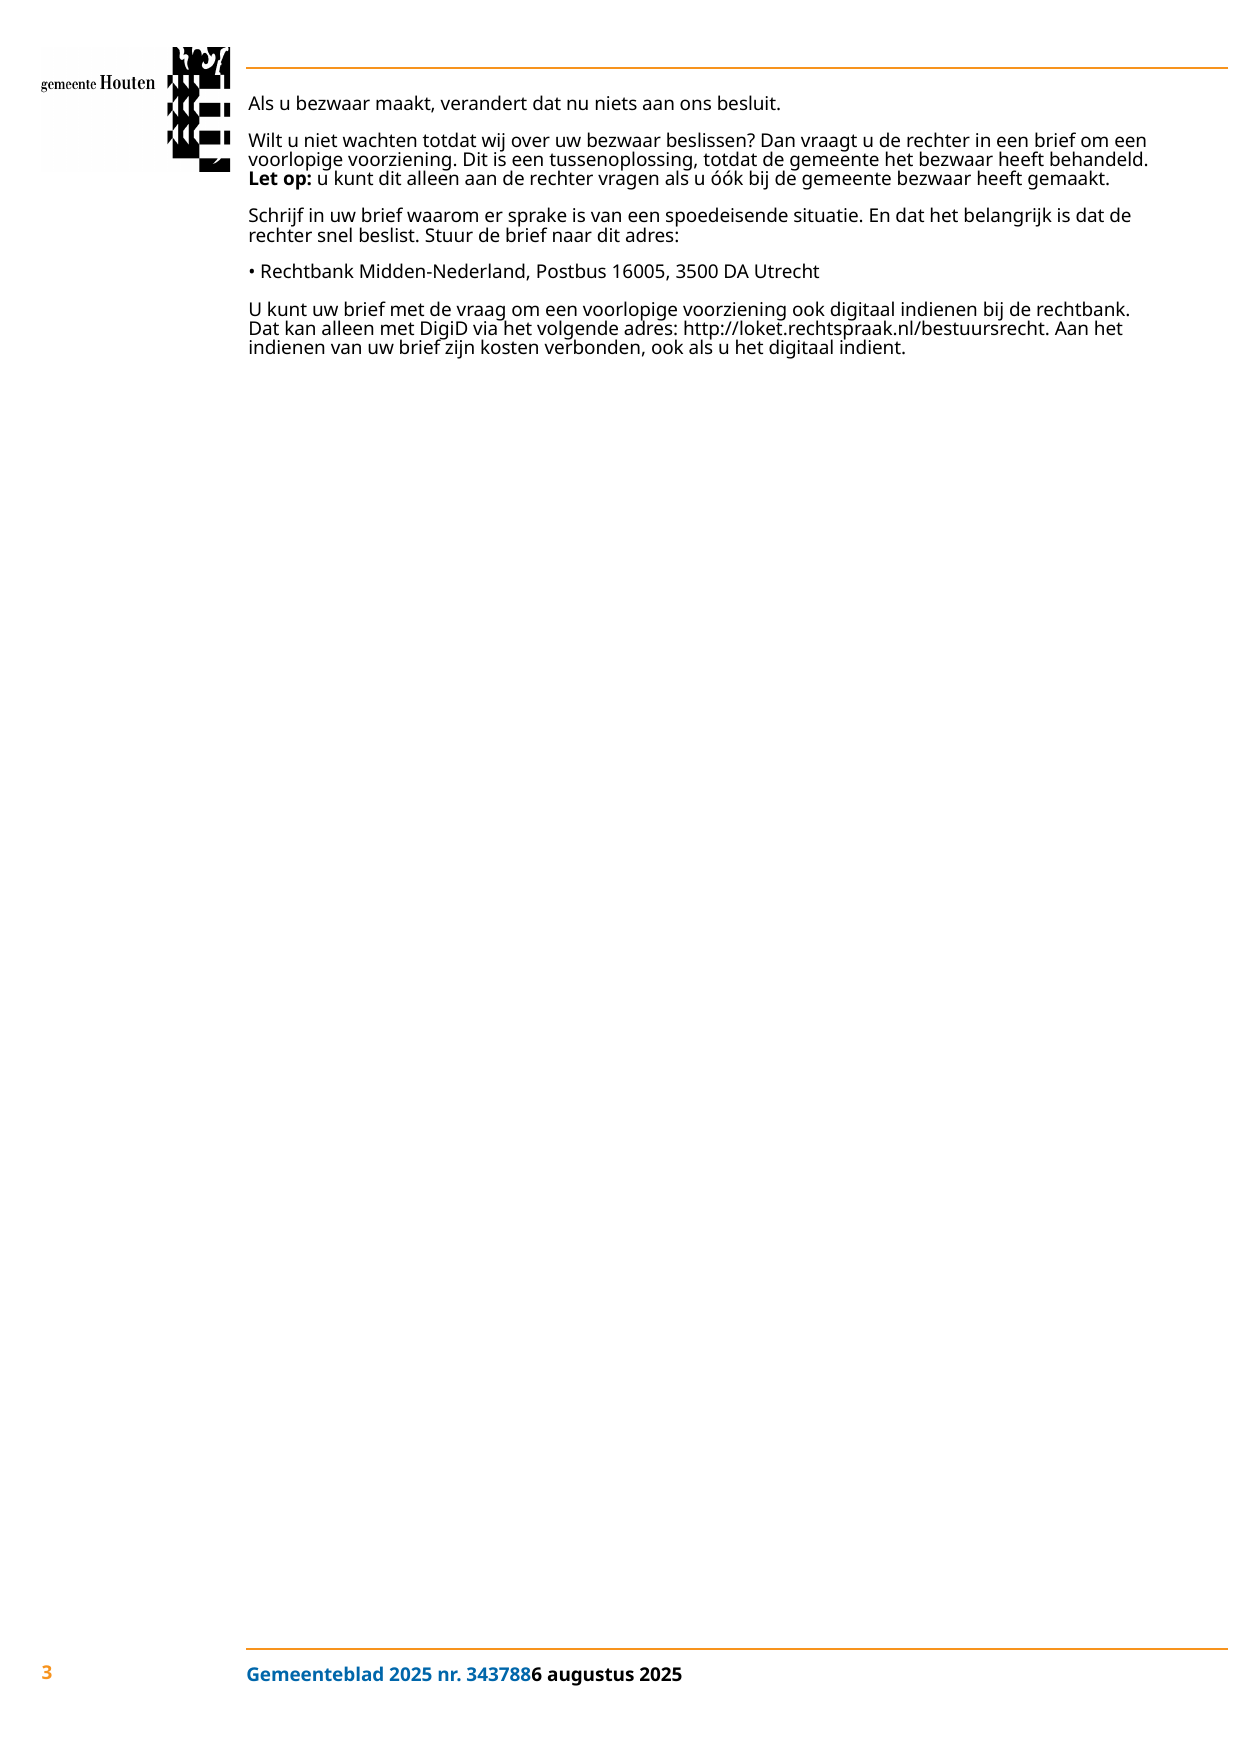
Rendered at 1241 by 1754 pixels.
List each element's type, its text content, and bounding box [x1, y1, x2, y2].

text • Rechtbank Midden-Nederland, Postbus 16005, 3500 DA Utrecht [248, 263, 1152, 283]
text U kunt uw brief met de vraag om een voorlopige voorziening ook digitaal indienen bij de rechtbank. Dat kan alleen met DigiD via het volgende adres: http://loket.rechtspraak.nl/bestuursrecht. Aan het indienen van uw brief zijn kosten verbonden, ook als u het digitaal indient. [248, 301, 1152, 358]
picture [41, 47, 231, 172]
text Schrijf in uw brief waarom er sprake is van een spoedeisende situatie. En dat het belangrijk is dat de rechter snel beslist. Stuur de brief naar dit adres: [248, 207, 1152, 246]
text Wilt u niet wachten totdat wij over uw bezwaar beslissen? Dan vraagt u de rechter in een brief om een voorlopige voorziening. Dit is een tussenoplossing, totdat de gemeente het bezwaar heeft behandeld. Let op: u kunt dit alleen aan de rechter vragen als u óók bij de gemeente bezwaar heeft gemaakt. [248, 132, 1152, 189]
text Als u bezwaar maakt, verandert dat nu niets aan ons besluit. [248, 95, 1152, 114]
